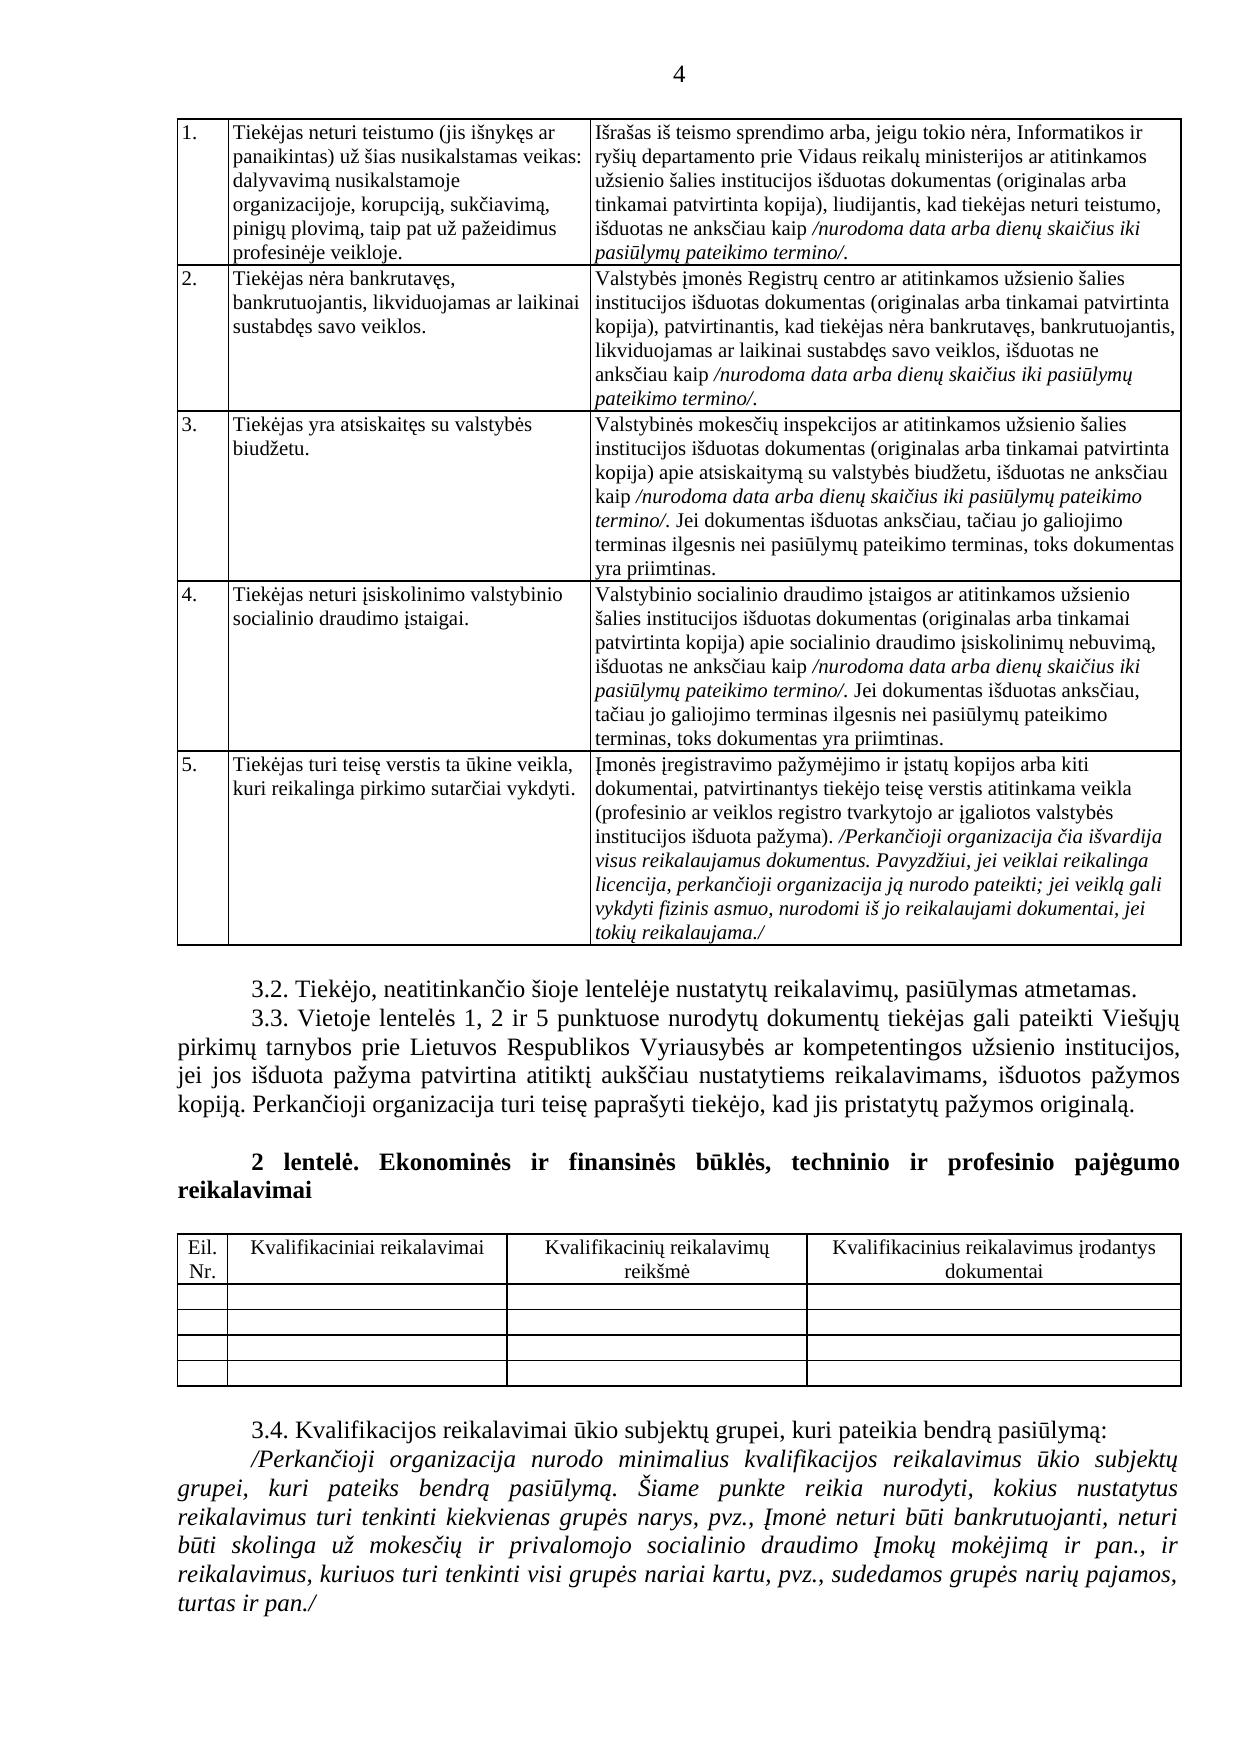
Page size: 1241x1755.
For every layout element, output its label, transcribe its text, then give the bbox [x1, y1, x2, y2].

table_cell [228, 1336, 232, 1360]
table_cell 3. [178, 412, 228, 580]
table_cell Tiekėjas turi teisę verstis ta ūkine veikla, kuri reikalinga pirkimo sutarčiai vykdyti. [229, 752, 590, 944]
table_cell 5. [178, 752, 228, 944]
table_cell [223, 1336, 227, 1360]
table_header Kvalifikaciniai reikalavimai [228, 1235, 506, 1283]
table_cell [223, 1361, 227, 1385]
table_cell 1. [178, 120, 228, 264]
table_cell 2. [178, 266, 228, 410]
table_cell 4. [178, 582, 228, 750]
table_cell [228, 1285, 232, 1308]
table_cell [223, 1285, 227, 1308]
text 3.2. Tiekėjo, neatitinkančio šioje lentelėje nustatytų reikalavimų, pasiūlymas atmetamas. [177, 974, 1181, 1003]
table_cell Tiekėjas nėra bankrutavęs, bankrutuojantis, likviduojamas ar laikinai sustabdęs savo veiklos. [229, 266, 590, 410]
table_cell Tiekėjas yra atsiskaitęs su valstybės biudžetu. [229, 412, 590, 580]
table_header Eil. Nr. [223, 1235, 227, 1283]
text 3.3. Vietoje lentelės 1, 2 ir 5 punktuose nurodytų dokumentų tiekėjas gali pateikti Viešųjų pirkimų tarnybos prie Lietuvos Respublikos Vyriausybės ar kompetentingos užsienio institucijos, jei jos išduota pažyma patvirtina atitiktį aukščiau nustatytiems reikalavimams, išduotos pažymos kopiją. Perkančioji organizacija turi teisę paprašyti tiekėjo, kad jis pristatytų pažymos originalą. [177, 1003, 1181, 1118]
table_cell Tiekėjas neturi įsiskolinimo valstybinio socialinio draudimo įstaigai. [229, 582, 590, 750]
table_cell [228, 1310, 232, 1334]
text 3.4. Kvalifikacijos reikalavimai ūkio subjektų grupei, kuri pateikia bendrą pasiūlymą: [177, 1416, 1181, 1444]
table_cell [223, 1310, 227, 1334]
text /Perkančioji organizacija nurodo minimalius kvalifikacijos reikalavimus ūkio subjektų grupei, kuri pateiks bendrą pasiūlymą. Šiame punkte reikia nurodyti, kokius nustatytus reikalavimus turi tenkinti kiekvienas grupės narys, pvz., Įmonė neturi būti bankrutuojanti, neturi būti skolinga už mokesčių ir privalomojo socialinio draudimo Įmokų mokėjimą ir pan., ir reikalavimus, kuriuos turi tenkinti visi grupės nariai kartu, pvz., sudedamos grupės narių pajamos, turtas ir pan./ [177, 1444, 1181, 1617]
text 2 lentelė. Ekonominės ir finansinės būklės, techninio ir profesinio pajėgumo reikalavimai [177, 1147, 1181, 1204]
table_cell [228, 1361, 232, 1385]
